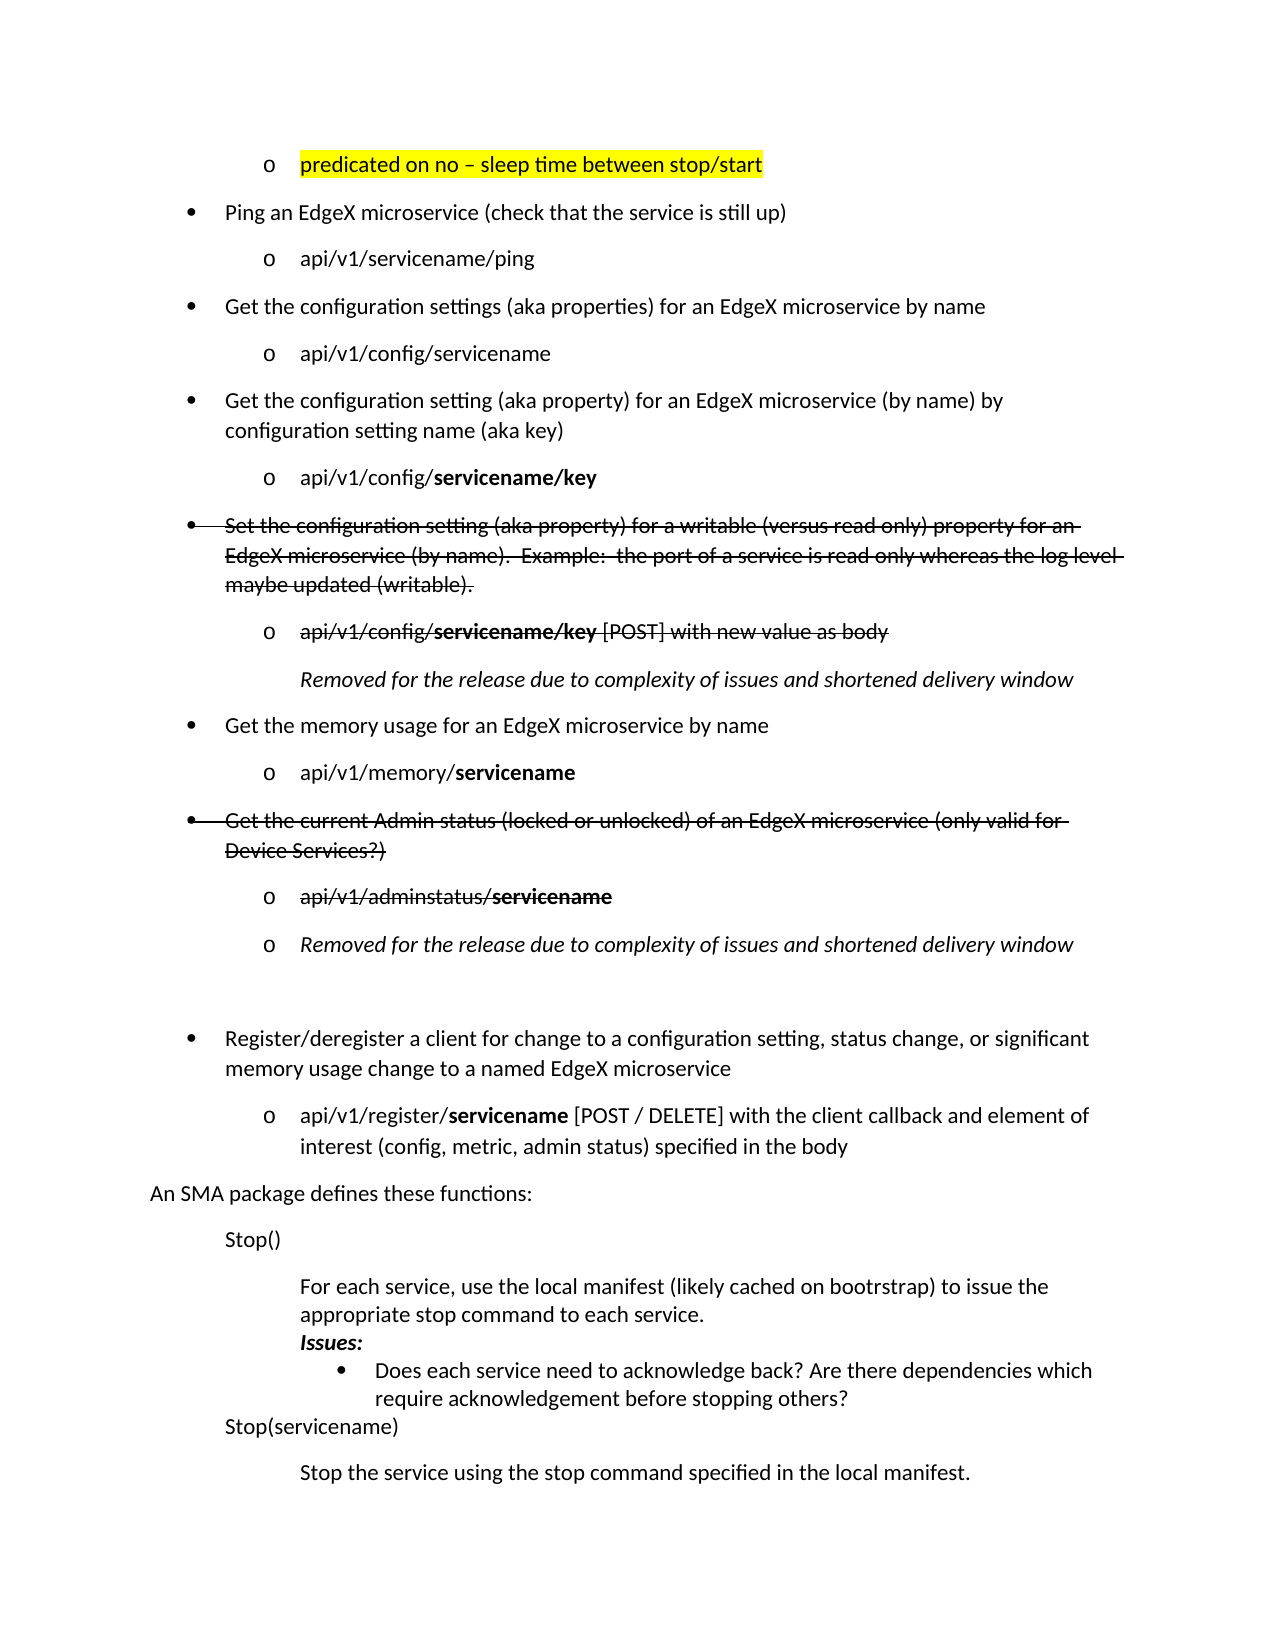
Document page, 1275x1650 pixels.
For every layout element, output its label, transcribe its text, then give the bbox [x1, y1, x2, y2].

list Get the current Admin status (locked or unlocked) of an EdgeX microservice (only valid for Device Services?) [187, 806, 1125, 864]
list Get the configuration settings (aka properties) for an EdgeX microservice by name [187, 292, 1125, 320]
text An SMA package defines these functions: [150, 1179, 1125, 1207]
list predicated on no – sleep time between stop/start [262, 150, 1125, 179]
text For each service, use the local manifest (likely cached on bootrstrap) to issue the appropriate stop command to each service. [300, 1272, 1125, 1328]
list api/v1/memory/servicename [262, 758, 1125, 787]
text Stop(servicename) [225, 1412, 1125, 1440]
list Removed for the release due to complexity of issues and shortened delivery window [262, 930, 1125, 959]
text Issues: [300, 1328, 1125, 1356]
list Ping an EdgeX microservice (check that the service is still up) [187, 198, 1125, 226]
list Removed for the release due to complexity of issues and shortened delivery window [300, 665, 1125, 693]
list api/v1/adminstatus/servicename [262, 882, 1125, 912]
list api/v1/config/servicename [262, 339, 1125, 368]
list Get the memory usage for an EdgeX microservice by name [187, 712, 1125, 739]
text Stop() [225, 1225, 1125, 1253]
list Does each service need to acknowledge back? Are there dependencies which require acknowledgement before stopping others? [337, 1356, 1125, 1412]
list Get the configuration setting (aka property) for an EdgeX microservice (by name) by configuration setting name (aka key) [187, 387, 1125, 444]
list api/v1/config/servicename/key [POST] with new value as body [262, 617, 1125, 646]
text Stop the service using the stop command specified in the local manifest. [300, 1458, 1125, 1486]
list api/v1/config/servicename/key [262, 463, 1125, 492]
list api/v1/servicename/ping [262, 244, 1125, 273]
list Register/deregister a client for change to a configuration setting, status change, or significant memory usage change to a named EdgeX microservice [187, 1024, 1125, 1082]
list Set the configuration setting (aka property) for a writable (versus read only) property for an EdgeX microservice (by name). Example: the port of a service is read only whereas the log level maybe updated (writable). [187, 511, 1125, 599]
list api/v1/register/servicename [POST / DELETE] with the client callback and element of interest (config, metric, admin status) specified in the body [262, 1101, 1125, 1160]
